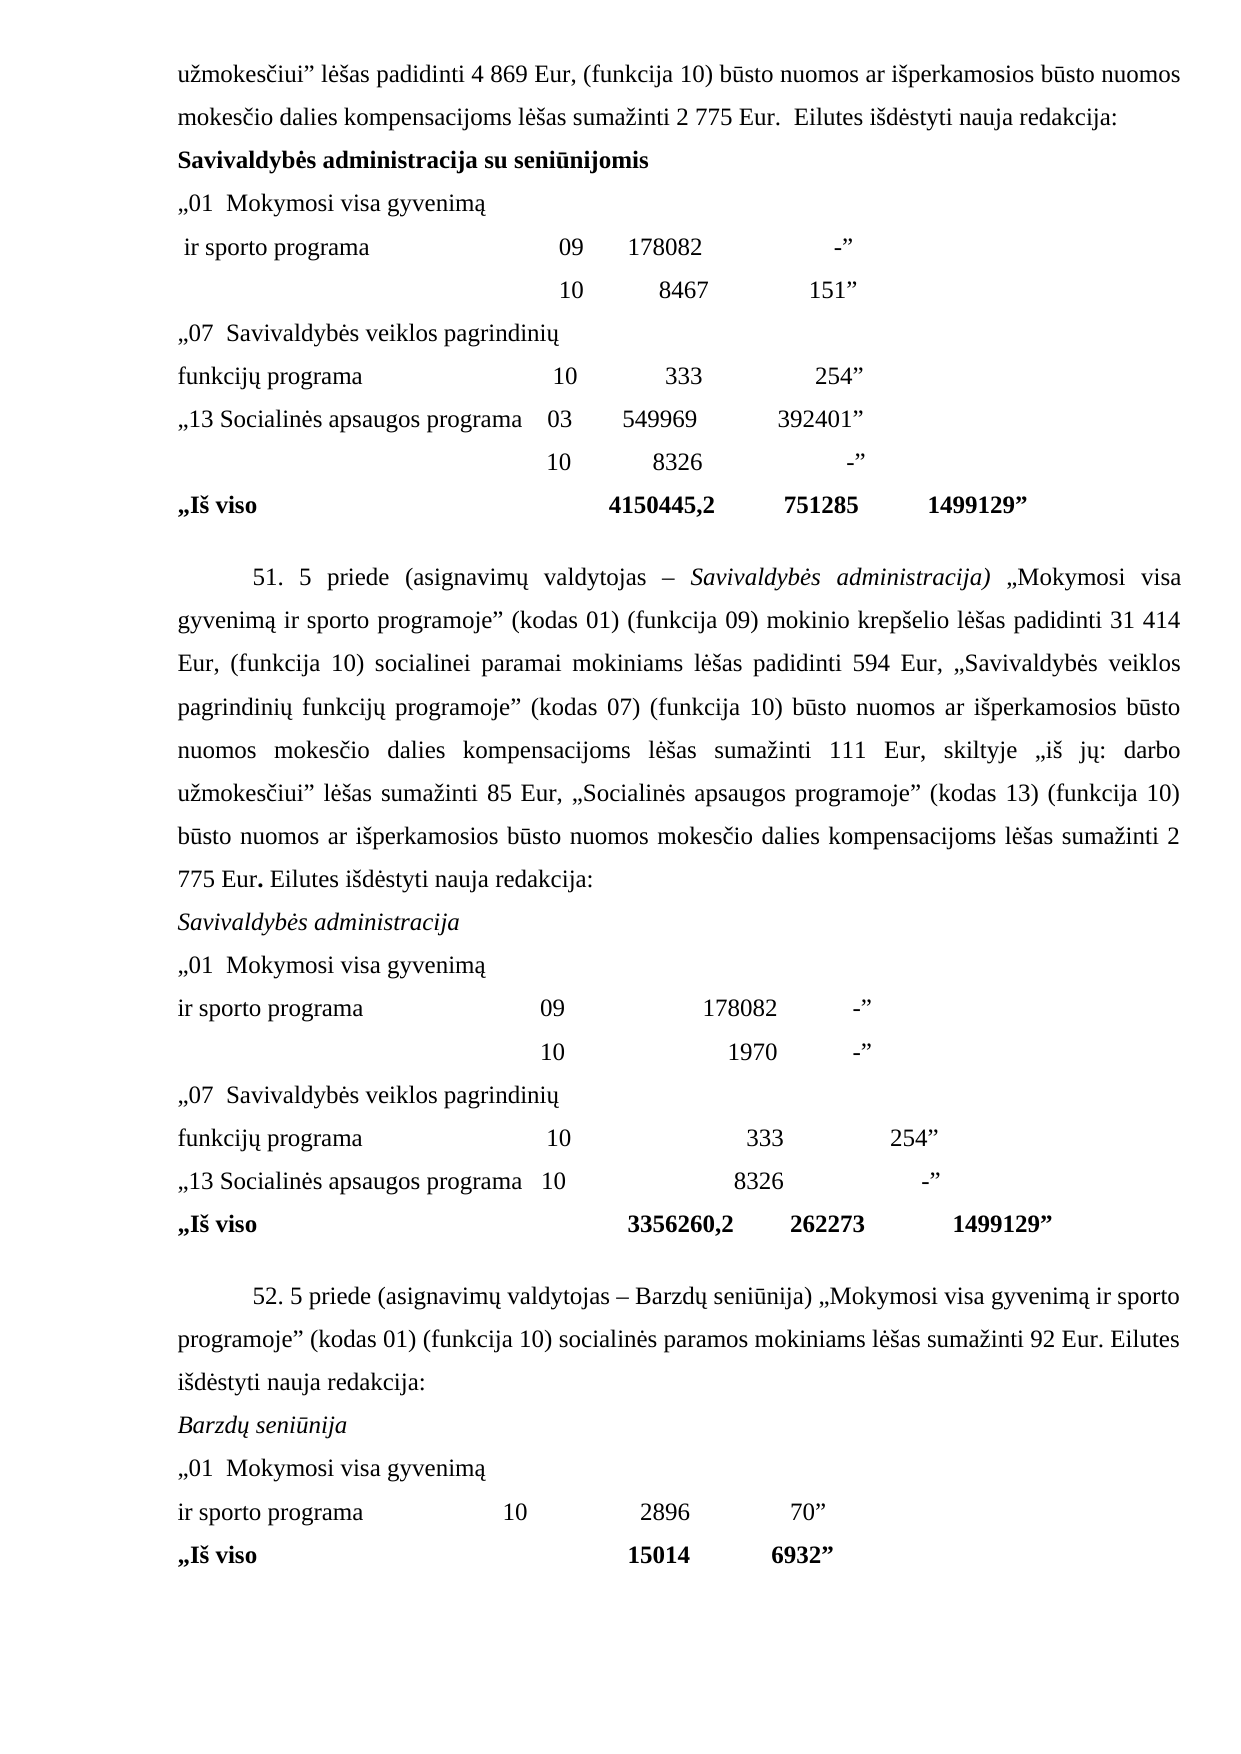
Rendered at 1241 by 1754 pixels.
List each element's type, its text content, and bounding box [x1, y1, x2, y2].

text ir sporto programa 09 178082 -” [177, 993, 1181, 1022]
text „Iš viso 15014 6932” [177, 1540, 1181, 1568]
text „13 Socialinės apsaugos programa 03 549969 392401” [177, 404, 1181, 433]
text ir sporto programa 09 178082 -” [177, 232, 1181, 260]
text Savivaldybės administracija su seniūnijomis [177, 145, 1181, 174]
text funkcijų programa 10 333 254” [177, 1123, 1181, 1152]
text Savivaldybės administracija [177, 907, 1181, 936]
text 10 8467 151” [177, 275, 1181, 303]
text „07 Savivaldybės veiklos pagrindinių [177, 318, 1181, 347]
text „13 Socialinės apsaugos programa 10 8326 -” [177, 1166, 1181, 1195]
text 10 8326 -” [177, 447, 1181, 476]
text „01 Mokymosi visa gyvenimą [177, 188, 1181, 217]
text 52. 5 priede (asignavimų valdytojas – Barzdų seniūnija) „Mokymosi visa gyvenimą ir sporto programoje” (kodas 01) (funkcija 10) socialinės paramos mokiniams lėšas sumažinti 92 Eur. Eilutes išdėstyti nauja redakcija: [177, 1281, 1181, 1396]
text „07 Savivaldybės veiklos pagrindinių [177, 1080, 1181, 1108]
text funkcijų programa 10 333 254” [177, 361, 1181, 390]
text „Iš viso 3356260,2 262273 1499129” [177, 1209, 1181, 1238]
text 51. 5 priede (asignavimų valdytojas – Savivaldybės administracija) „Mokymosi visa gyvenimą ir sporto programoje” (kodas 01) (funkcija 09) mokinio krepšelio lėšas padidinti 31 414 Eur, (funkcija 10) socialinei paramai mokiniams lėšas padidinti 594 Eur, „Savivaldybės veiklos pagrindinių funkcijų programoje” (kodas 07) (funkcija 10) būsto nuomos ar išperkamosios būsto nuomos mokesčio dalies kompensacijoms lėšas sumažinti 111 Eur, skiltyje „iš jų: darbo užmokesčiui” lėšas sumažinti 85 Eur, „Socialinės apsaugos programoje” (kodas 13) (funkcija 10) būsto nuomos ar išperkamosios būsto nuomos mokesčio dalies kompensacijoms lėšas sumažinti 2 775 Eur. Eilutes išdėstyti nauja redakcija: [177, 562, 1181, 893]
text ir sporto programa 10 2896 70” [177, 1497, 1181, 1525]
text 10 1970 -” [177, 1037, 1181, 1065]
text „Iš viso 4150445,2 751285 1499129” [177, 490, 1181, 519]
text „01 Mokymosi visa gyvenimą [177, 1453, 1181, 1482]
text Barzdų seniūnija [177, 1410, 1181, 1439]
text „01 Mokymosi visa gyvenimą [177, 950, 1181, 979]
text užmokesčiui” lėšas padidinti 4 869 Eur, (funkcija 10) būsto nuomos ar išperkamosios būsto nuomos mokesčio dalies kompensacijoms lėšas sumažinti 2 775 Eur. Eilutes išdėstyti nauja redakcija: [177, 59, 1181, 131]
